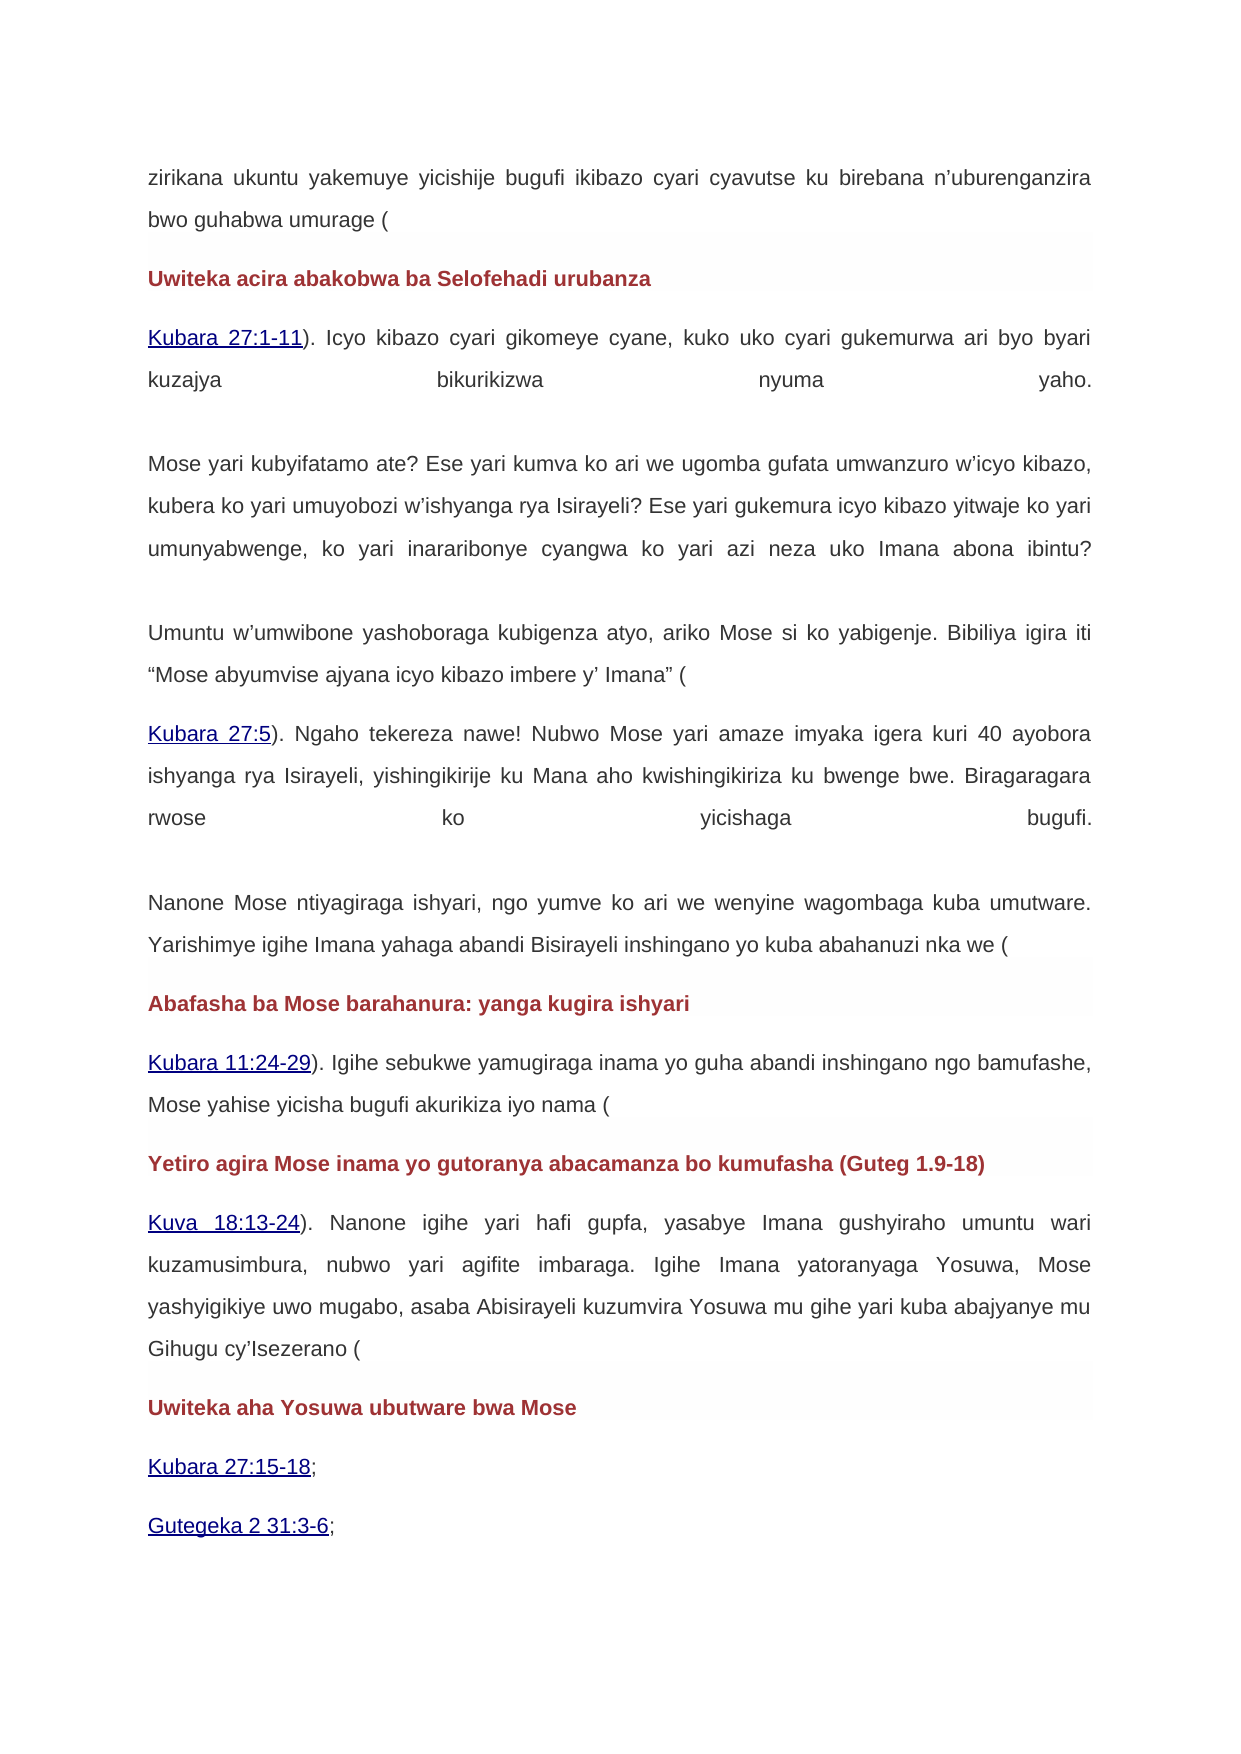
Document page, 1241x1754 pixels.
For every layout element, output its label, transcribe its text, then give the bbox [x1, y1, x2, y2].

text Yetiro agira Mose inama yo gutoranya abacamanza bo kumufasha (Guteg 1.9-18)13.Bukeye bwaho Mose yicazwa no gucira abantu imanza, abantu bahagarara bagose Mose bahera mu gitondo bageza nimugoroba. 14.Sebukwe wa Mose abonye ibyo akorera abantu byose aramubaza ati “Ibyo ukorera abantu ibi ni ibiki? Ni iki gituma wicara uri umwe, abantu bose bagahagarara bakugose bagahera mu gitondo bakageza nimugoroba?” 15.Mose asubiza sebukwe ati “Ni uko abantu baza kuri jye ngo mbabarize Imana. 16.Iyo bafite amagambo baza kuri jye nkabacira imanza, nkabamenyesha amategeko y’Imana n’ibyo yategetse.” 17.Sebukwe wa Mose aramubwira ati “Ibyo ukora ibyo si byiza. 18.Ntuzabura gucikana intege n’aba bantu muri kumwe, kuko binaniranye biruta ibyo washobora gukora wenyine. 19.None umvira ibyo nkubwira: ndakugira inama, Imana iyigufashemo. Ube ari wowe mushyikirwa w’amagambo w’abantu n’Imana, ujye ushyira Imana imanza zabo 20.kandi ujye ubigisha amategeko yayo n’ibyo yategetse, ujye ubereka inzira bakwiriye gucamo n’imirimo bakwiriye gukora. 21.Kandi utoranye mu bantu bose abashoboye ubucamanza, bubaha Imana n’inyangamugayo, banga impongano. Ubahe ubutware bamwe batware igihumbi igihumbi, abandi ijana ijana, abandi mirongo itanu itanu, abandi icumi icumi. 22.Bajye bacira abantu imanza ibihe byose kandi urubanza rukomeye rwose bajye barukuzanira, ariko urubanza rworoheje abe ari bo baruca. Ni ho uziyorohereza umuruho, na bo bazajya bafatanya nawe. 23.Nugira utyo Imana ikabigutegeka uzabishobora, kandi ubu bwoko bwose buzajya ahabwo bufite amahoro.” 24.Mose yumvira sebukwe, akora ibyo yamubwiye byose. [148, 1133, 1093, 1176]
text Gutegeka 2 31:3-6; [148, 1496, 1093, 1538]
text Uwiteka acira abakobwa ba Selofehadi urubanza1.Maze higira hafi abakobwa ba Selofehadi mwene Heferi, wa Gileyadi, wa Makiri, wa Manase, bo mu miryango ya Manase mwene Yosefu. Aya ni yo mazina y’abakobwa ba Selofehadi: Mahila na Nowa na Hogila, na Miluka na Tirusa. 2.Bahagarara imbere ya Mose na Eleyazari umutambyi, n’abatware n’iteraniro ryose ku muryango w’ihema ry’ibonaniro, baravuga bati: 3.“Data yapfiriye mu butayu, kandi ntiyari mu iteraniro ry’abiteranirije kugomera Uwiteka bafatanije na Kōra, ahubwo yapfanye ibyaha bye ubwe kandi ntiyabyaye abahungu. 4.Ni iki gikūza izina rya data mu muryango we? Ni uko atabyaye umuhungu? Uzaduhe gakondo muri bene wabo wa data.” 5.Mose ashyira Uwiteka urubanza rwabo. 6.Uwiteka abwira Mose ati 7.“Abakobwa ba Selofehadi baburanye iby’ukuri, ntuzabure kubaha gakondo muri bene wabo wa se, uzatume baragwa gakondo ya se. 8.Kandi ubwire Abisirayeli uti ‘Umuntu napfa adasize abahungu, muzatume umukobwa we aragwa gakondo ye. 9.Nadasiga umukobwa, muzahe bene se gakondo ye. 10.Nadasiga bene se, muzahe ba se wabo gakondo ye. 11.Nadasiga ba se wabo, uzahe gakondo ye mwene wabo urushaho kumuba bugufi mu muryango we, abe ari we uyenda. Iryo ribere Abisirayeli itegeko ritegeka uko baca imanza, uko Uwiteka yategetse Mose.’ ” [148, 249, 1093, 291]
text Abafasha ba Mose barahanura: yanga kugira ishyari24.Mose arasohoka abwira abantu ayo magambo y’Uwiteka, kandi ateranya abagabo mirongo irindwi bo mu bakuru b’abantu, abagotesha ihema ryera. 25.Uwiteka amanukira muri cya gicu avugana na we, yenda ku Mwuka umuriho, amushyira kuri abo bakuru uko ari mirongo irindwi. Nuko Umwuka abaguyeho barahanura, bagarukiriza aho. 26.Maze mu ngando zabo hasigara abagabo babiri, umwe yitwa Eludadi, undi yitwa Medadi. Umwuka abagwaho, kandi bari mu mubare w’abanditswe ariko batavuye aho ngo bajye ku ihema ryera, bahanurira aho mu ngando. 27.Umuhungu w’umusore agenda yiruka abwira Mose ati “Eludadi na Medadi barahanurira mu ngando.” 28.Yosuwa mwene Nuni, wari umufasha wa Mose uhereye mu busore bwe, aramubwira ati “Databuja Mose, babuze.” 29.Mose aramubaza ati “Ni jye urwaniye ishyaka? Icyampa ab’ubwoko bw’Uwiteka bose bakaba abahanuzi, Uwiteka akabashyiraho Umwuka we!” [148, 974, 1093, 1016]
text Kuva 18:13-24). Nanone igihe yari hafi gupfa, yasabye Imana gushyiraho umuntu wari kuzamusimbura, nubwo yari agifite imbaraga. Igihe Imana yatoranyaga Yosuwa, Mose yashyigikiye uwo mugabo, asaba Abisirayeli kuzumvira Yosuwa mu gihe yari kuba abajyanye mu Gihugu cy’Isezerano ( [148, 1192, 1093, 1361]
text Kubara 27:15-18; [148, 1437, 1093, 1479]
text Kubara 11:24-29). Igihe sebukwe yamugiraga inama yo guha abandi inshingano ngo bamufashe, Mose yahise yicisha bugufi akurikiza iyo nama ( [148, 1032, 1093, 1117]
text zirikana ukuntu yakemuye yicishije bugufi ikibazo cyari cyavutse ku birebana n’uburenganzira bwo guhabwa umurage ( [148, 148, 1093, 232]
text 15.Mose abwira Uwiteka ati 16.“Uwiteka, Imana y’imyuka y’abafite umubiri bose, atoranye umuntu wo gutwara iteraniro, 17.wo kubajya imbere ava mu rugo akabāhura, no kubajya imbere arugarukamo akabacyura, kugira ngo iteraniro ry’Uwiteka ritamera nk’intama zitagira umwungeri.”Uwiteka aha Yosuwa ubutware bwa Mose18.Uwiteka abwira Mose ati “Jyana Yosuwa mwene Nuni, umuntu urimo Umwuka, umurambikeho ikiganza. [148, 1378, 1093, 1420]
text Kubara 27:1-11). Icyo kibazo cyari gikomeye cyane, kuko uko cyari gukemurwa ari byo byari kuzajya bikurikizwa nyuma yaho. Mose yari kubyifatamo ate? Ese yari kumva ko ari we ugomba gufata umwanzuro w’icyo kibazo, kubera ko yari umuyobozi w’ishyanga rya Isirayeli? Ese yari gukemura icyo kibazo yitwaje ko yari umunyabwenge, ko yari inararibonye cyangwa ko yari azi neza uko Imana abona ibintu? Umuntu w’umwibone yashoboraga kubigenza atyo, ariko Mose si ko yabigenje. Bibiliya igira iti “Mose abyumvise ajyana icyo kibazo imbere y’ Imana” ( [148, 307, 1093, 687]
text Kubara 27:5). Ngaho tekereza nawe! Nubwo Mose yari amaze imyaka igera kuri 40 ayobora ishyanga rya Isirayeli, yishingikirije ku Mana aho kwishingikiriza ku bwenge bwe. Biragaragara rwose ko yicishaga bugufi. Nanone Mose ntiyagiraga ishyari, ngo yumve ko ari we wenyine wagombaga kuba umutware. Yarishimye igihe Imana yahaga abandi Bisirayeli inshingano yo kuba abahanuzi nka we ( [148, 704, 1093, 957]
